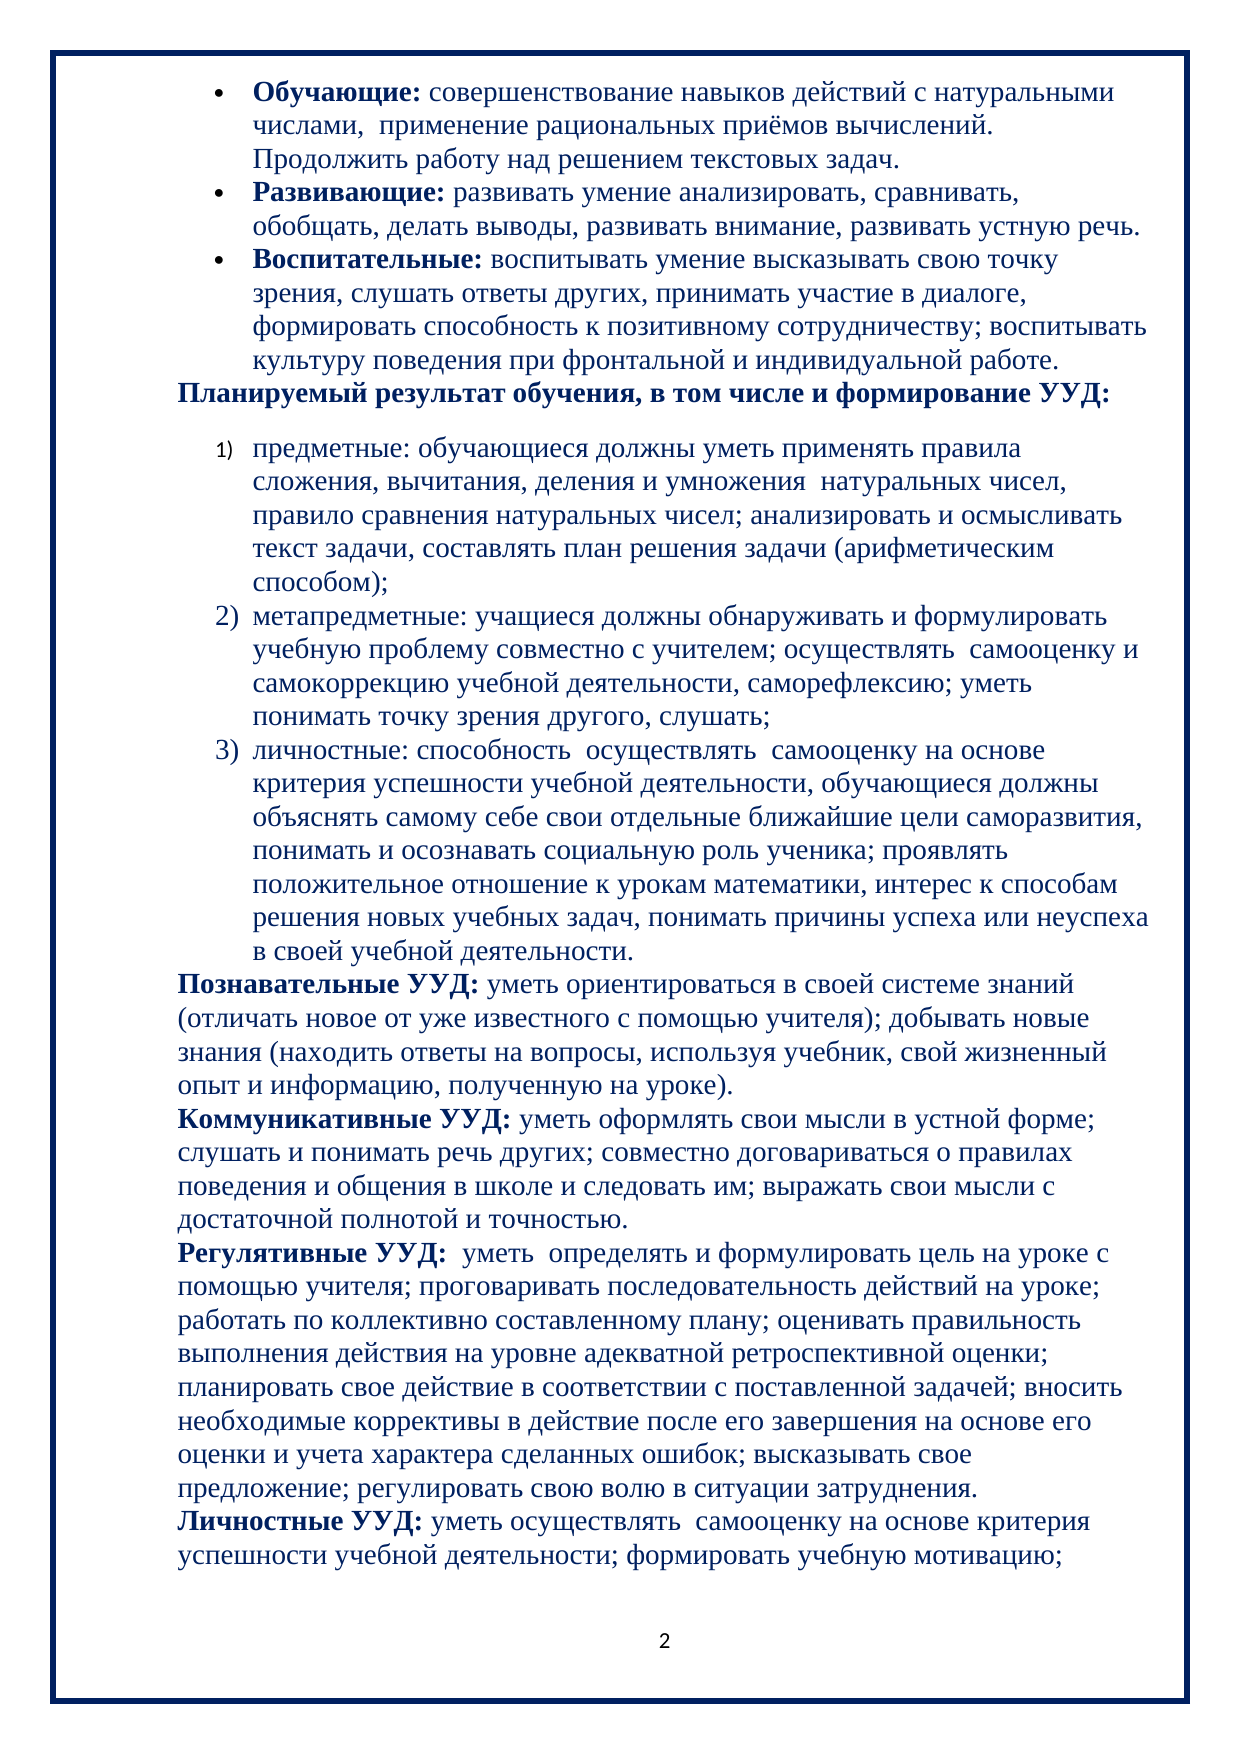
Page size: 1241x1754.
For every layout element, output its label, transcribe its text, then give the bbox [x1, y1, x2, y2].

text Регулятивные УУД: уметь определять и формулировать цель на уроке с помощью учителя; проговаривать последовательность действий на уроке; работать по коллективно составленному плану; оценивать правильность выполнения действия на уровне адекватной ретроспективной оценки; планировать свое действие в соответствии с поставленной задачей; вносить необходимые коррективы в действие после его завершения на основе его оценки и учета характера сделанных ошибок; высказывать свое предложение; регулировать свою волю в ситуации затруднения. [177, 1235, 1152, 1503]
text Личностные УУД: уметь осуществлять самооценку на основе критерия успешности учебной деятельности; формировать учебную мотивацию; [177, 1503, 1152, 1570]
list предметные: обучающиеся должны уметь применять правила сложения, вычитания, деления и умножения натуральных чисел, правило сравнения натуральных чисел; анализировать и осмысливать текст задачи, составлять план решения задачи (арифметическим способом); [215, 430, 1152, 598]
list метапредметные: учащиеся должны обнаруживать и формулировать учебную проблему совместно с учителем; осуществлять самооценку и самокоррекцию учебной деятельности, саморефлексию; уметь понимать точку зрения другого, слушать; [215, 598, 1152, 732]
text Познавательные УУД: уметь ориентироваться в своей системе знаний (отличать новое от уже известного с помощью учителя); добывать новые знания (находить ответы на вопросы, используя учебник, свой жизненный опыт и информацию, полученную на уроке). [177, 967, 1152, 1101]
list Развивающие: развивать умение анализировать, сравнивать, обобщать, делать выводы, развивать внимание, развивать устную речь. [215, 174, 1152, 241]
text Коммуникативные УУД: уметь оформлять свои мысли в устной форме; слушать и понимать речь других; совместно договариваться о правилах поведения и общения в школе и следовать им; выражать свои мысли с достаточной полнотой и точностью. [177, 1101, 1152, 1235]
list Воспитательные: воспитывать умение высказывать свою точку зрения, слушать ответы других, принимать участие в диалоге, формировать способность к позитивному сотрудничеству; воспитывать культуру поведения при фронтальной и индивидуальной работе. [215, 241, 1152, 376]
list личностные: способность осуществлять самооценку на основе критерия успешности учебной деятельности, обучающиеся должны объяснять самому себе свои отдельные ближайшие цели саморазвития, понимать и осознавать социальную роль ученика; проявлять положительное отношение к урокам математики, интерес к способам решения новых учебных задач, понимать причины успеха или неуспеха в своей учебной деятельности. [215, 732, 1152, 967]
list Обучающие: совершенствование навыков действий с натуральными числами, применение рациональных приёмов вычислений. Продолжить работу над решением текстовых задач. [215, 74, 1152, 174]
text Планируемый результат обучения, в том числе и формирование УУД: [177, 376, 1152, 409]
